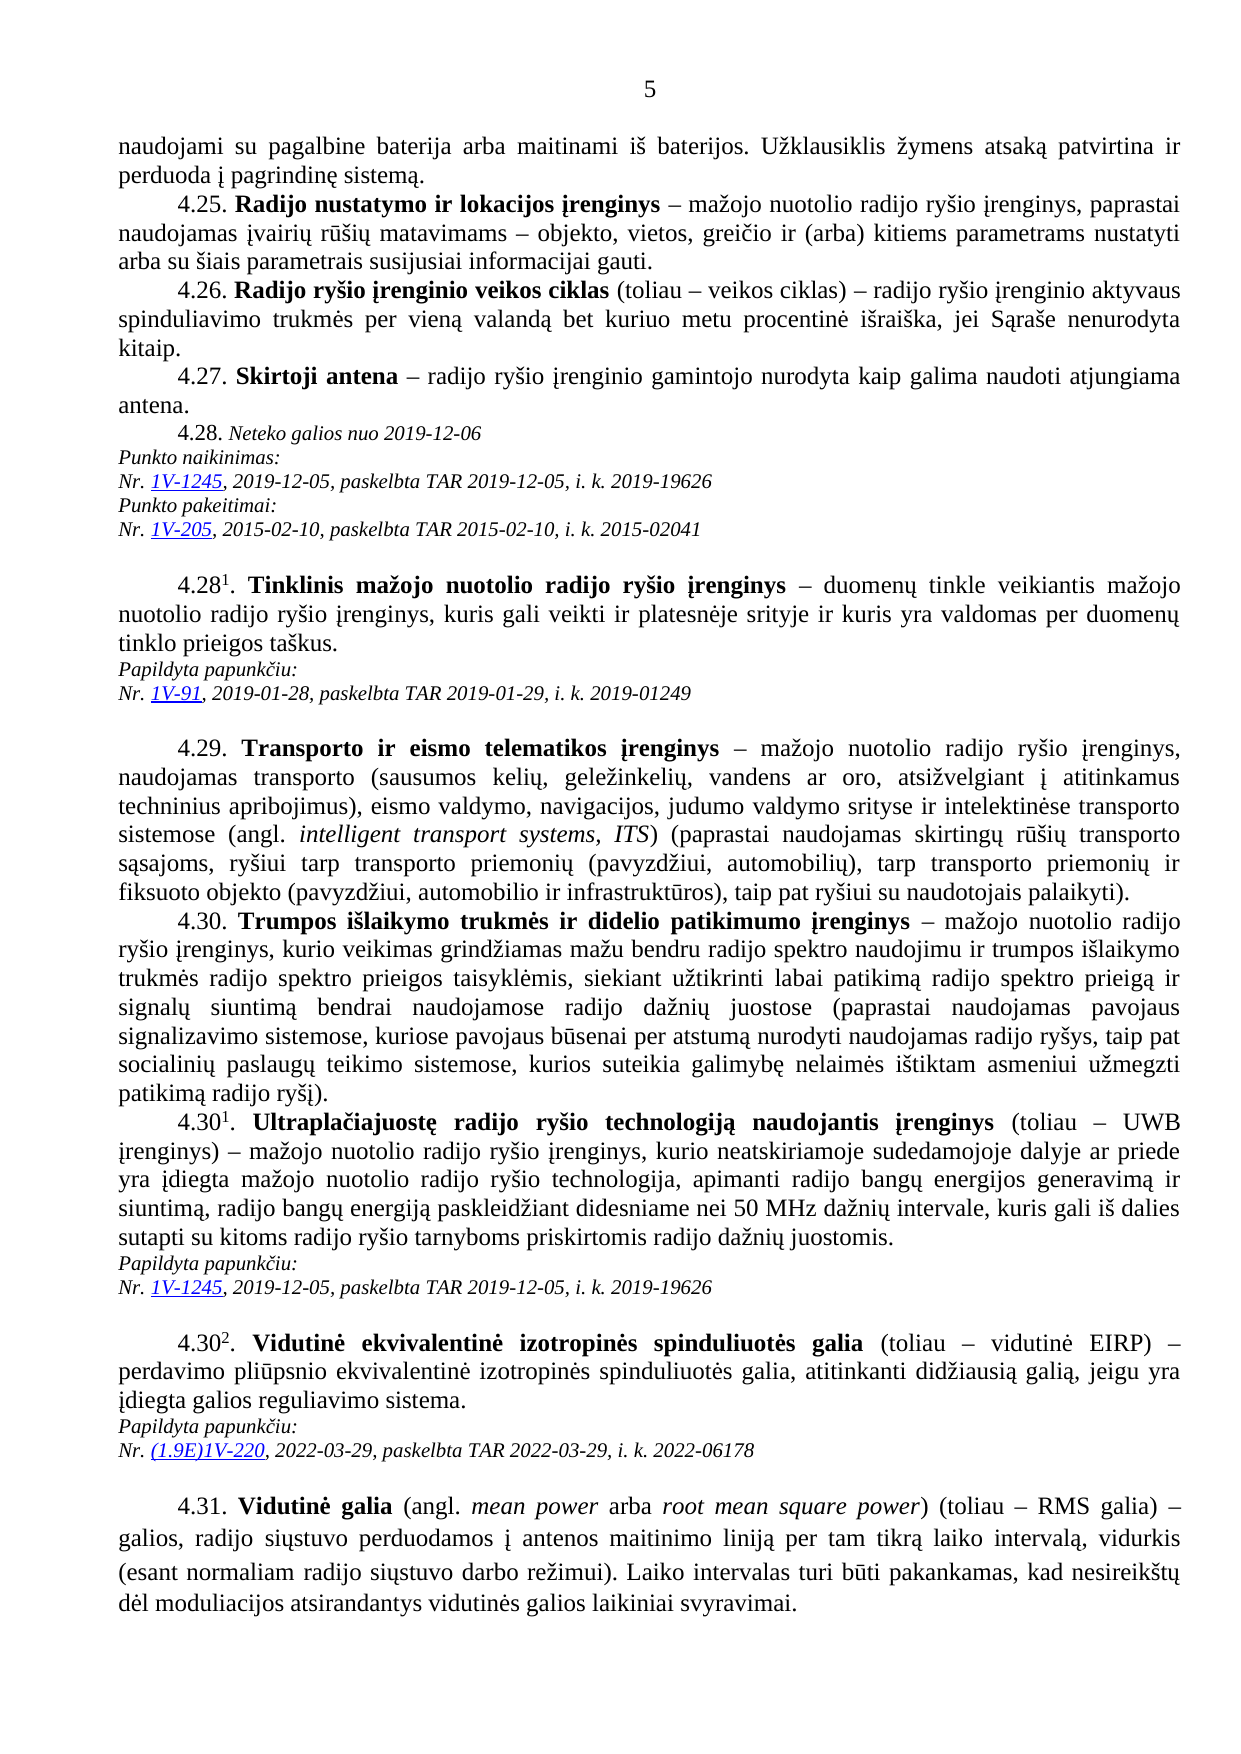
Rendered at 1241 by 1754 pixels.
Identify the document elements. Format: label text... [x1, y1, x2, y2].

text Punkto pakeitimai: [118, 493, 1181, 517]
text 4.29. Transporto ir eismo telematikos įrenginys – mažojo nuotolio radijo ryšio įrenginys, naudojamas transporto (sausumos kelių, geležinkelių, vandens ar oro, atsižvelgiant į atitinkamus techninius apribojimus), eismo valdymo, navigacijos, judumo valdymo srityse ir intelektinėse transporto sistemose (angl. intelligent transport systems, ITS) (paprastai naudojamas skirtingų rūšių transporto sąsajoms, ryšiui tarp transporto priemonių (pavyzdžiui, automobilių), tarp transporto priemonių ir fiksuoto objekto (pavyzdžiui, automobilio ir infrastruktūros), taip pat ryšiui su naudotojais palaikyti). [118, 733, 1181, 906]
text Papildyta papunkčiu: [118, 1414, 1181, 1438]
text 4.27. Skirtoji antena – radijo ryšio įrenginio gamintojo nurodyta kaip galima naudoti atjungiama antena. [118, 361, 1181, 419]
text 4.26. Radijo ryšio įrenginio veikos ciklas (toliau – veikos ciklas) – radijo ryšio įrenginio aktyvaus spinduliavimo trukmės per vieną valandą bet kuriuo metu procentinė išraiška, jei Sąraše nenurodyta kitaip. [118, 275, 1181, 361]
text 4.30. Trumpos išlaikymo trukmės ir didelio patikimumo įrenginys – mažojo nuotolio radijo ryšio įrenginys, kurio veikimas grindžiamas mažu bendru radijo spektro naudojimu ir trumpos išlaikymo trukmės radijo spektro prieigos taisyklėmis, siekiant užtikrinti labai patikimą radijo spektro prieigą ir signalų siuntimą bendrai naudojamose radijo dažnių juostose (paprastai naudojamas pavojaus signalizavimo sistemose, kuriose pavojaus būsenai per atstumą nurodyti naudojamas radijo ryšys, taip pat socialinių paslaugų teikimo sistemose, kurios suteikia galimybę nelaimės ištiktam asmeniui užmegzti patikimą radijo ryšį). [118, 906, 1181, 1107]
text 4.28. Neteko galios nuo 2019-12-06 [118, 419, 1181, 445]
text 4.25. Radijo nustatymo ir lokacijos įrenginys – mažojo nuotolio radijo ryšio įrenginys, paprastai naudojamas įvairių rūšių matavimams ‒ objekto, vietos, greičio ir (arba) kitiems parametrams nustatyti arba su šiais parametrais susijusiai informacijai gauti. [118, 189, 1181, 275]
text 4.302. Vidutinė ekvivalentinė izotropinės spinduliuotės galia (toliau – vidutinė EIRP) – perdavimo pliūpsnio ekvivalentinė izotropinės spinduliuotės galia, atitinkanti didžiausią galią, jeigu yra įdiegta galios reguliavimo sistema. [118, 1328, 1181, 1414]
text Nr. 1V-91, 2019-01-28, paskelbta TAR 2019-01-29, i. k. 2019-01249 [118, 681, 1181, 704]
text Nr. 1V-1245, 2019-12-05, paskelbta TAR 2019-12-05, i. k. 2019-19626 [118, 1275, 1181, 1299]
text Nr. 1V-205, 2015-02-10, paskelbta TAR 2015-02-10, i. k. 2015-02041 [118, 517, 1181, 541]
text 4.31. Vidutinė galia (angl. mean power arba root mean square power) (toliau – RMS galia) – galios, radijo siųstuvo perduodamos į antenos maitinimo liniją per tam tikrą laiko intervalą, vidurkis (esant normaliam radijo siųstuvo darbo režimui). Laiko intervalas turi būti pakankamas, kad nesireikštų dėl moduliacijos atsirandantys vidutinės galios laikiniai svyravimai. [118, 1491, 1181, 1616]
text Punkto naikinimas: [118, 445, 1181, 469]
text 4.301. Ultraplačiajuostę radijo ryšio technologiją naudojantis įrenginys (toliau – UWB įrenginys) – mažojo nuotolio radijo ryšio įrenginys, kurio neatskiriamoje sudedamojoje dalyje ar priede yra įdiegta mažojo nuotolio radijo ryšio technologija, apimanti radijo bangų energijos generavimą ir siuntimą, radijo bangų energiją paskleidžiant didesniame nei 50 MHz dažnių intervale, kuris gali iš dalies sutapti su kitoms radijo ryšio tarnyboms priskirtomis radijo dažnių juostomis. [118, 1107, 1181, 1251]
text naudojami su pagalbine baterija arba maitinami iš baterijos. Užklausiklis žymens atsaką patvirtina ir perduoda į pagrindinę sistemą. [118, 131, 1181, 189]
text Nr. 1V-1245, 2019-12-05, paskelbta TAR 2019-12-05, i. k. 2019-19626 [118, 469, 1181, 493]
text Papildyta papunkčiu: [118, 1251, 1181, 1275]
text Nr. (1.9E)1V-220, 2022-03-29, paskelbta TAR 2022-03-29, i. k. 2022-06178 [118, 1438, 1181, 1462]
text Papildyta papunkčiu: [118, 656, 1181, 681]
text 4.281. Tinklinis mažojo nuotolio radijo ryšio įrenginys – duomenų tinkle veikiantis mažojo nuotolio radijo ryšio įrenginys, kuris gali veikti ir platesnėje srityje ir kuris yra valdomas per duomenų tinklo prieigos taškus. [118, 570, 1181, 656]
